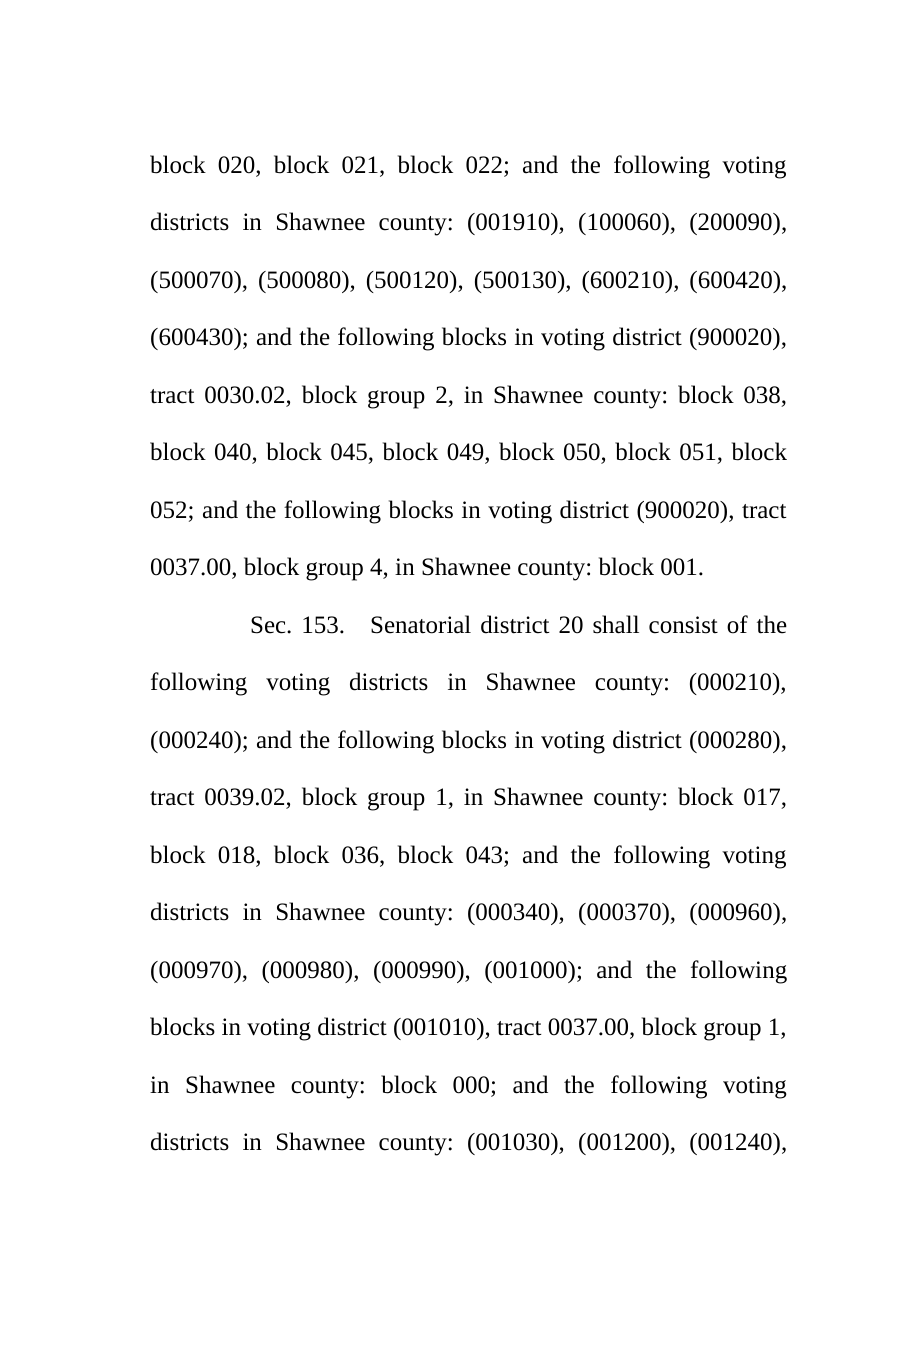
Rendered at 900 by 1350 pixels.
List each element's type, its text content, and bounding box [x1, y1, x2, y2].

text block 020, block 021, block 022; and the following voting districts in Shawnee county: (001910), (100060), (200090), (500070), (500080), (500120), (500130), (600210), (600420), (600430); and the following blocks in voting district (900020), tract 0030.02, block group 2, in Shawnee county: block 038, block 040, block 045, block 049, block 050, block 051, block 052; and the following blocks in voting district (900020), tract 0037.00, block group 4, in Shawnee county: block 001. [150, 150, 787, 581]
text Sec. 153. Senatorial district 20 shall consist of the following voting districts in Shawnee county: (000210), (000240); and the following blocks in voting district (000280), tract 0039.02, block group 1, in Shawnee county: block 017, block 018, block 036, block 043; and the following voting districts in Shawnee county: (000340), (000370), (000960), (000970), (000980), (000990), (001000); and the following blocks in voting district (001010), tract 0037.00, block group 1, in Shawnee county: block 000; and the following voting districts in Shawnee county: (001030), (001200), (001240), [150, 610, 787, 1156]
